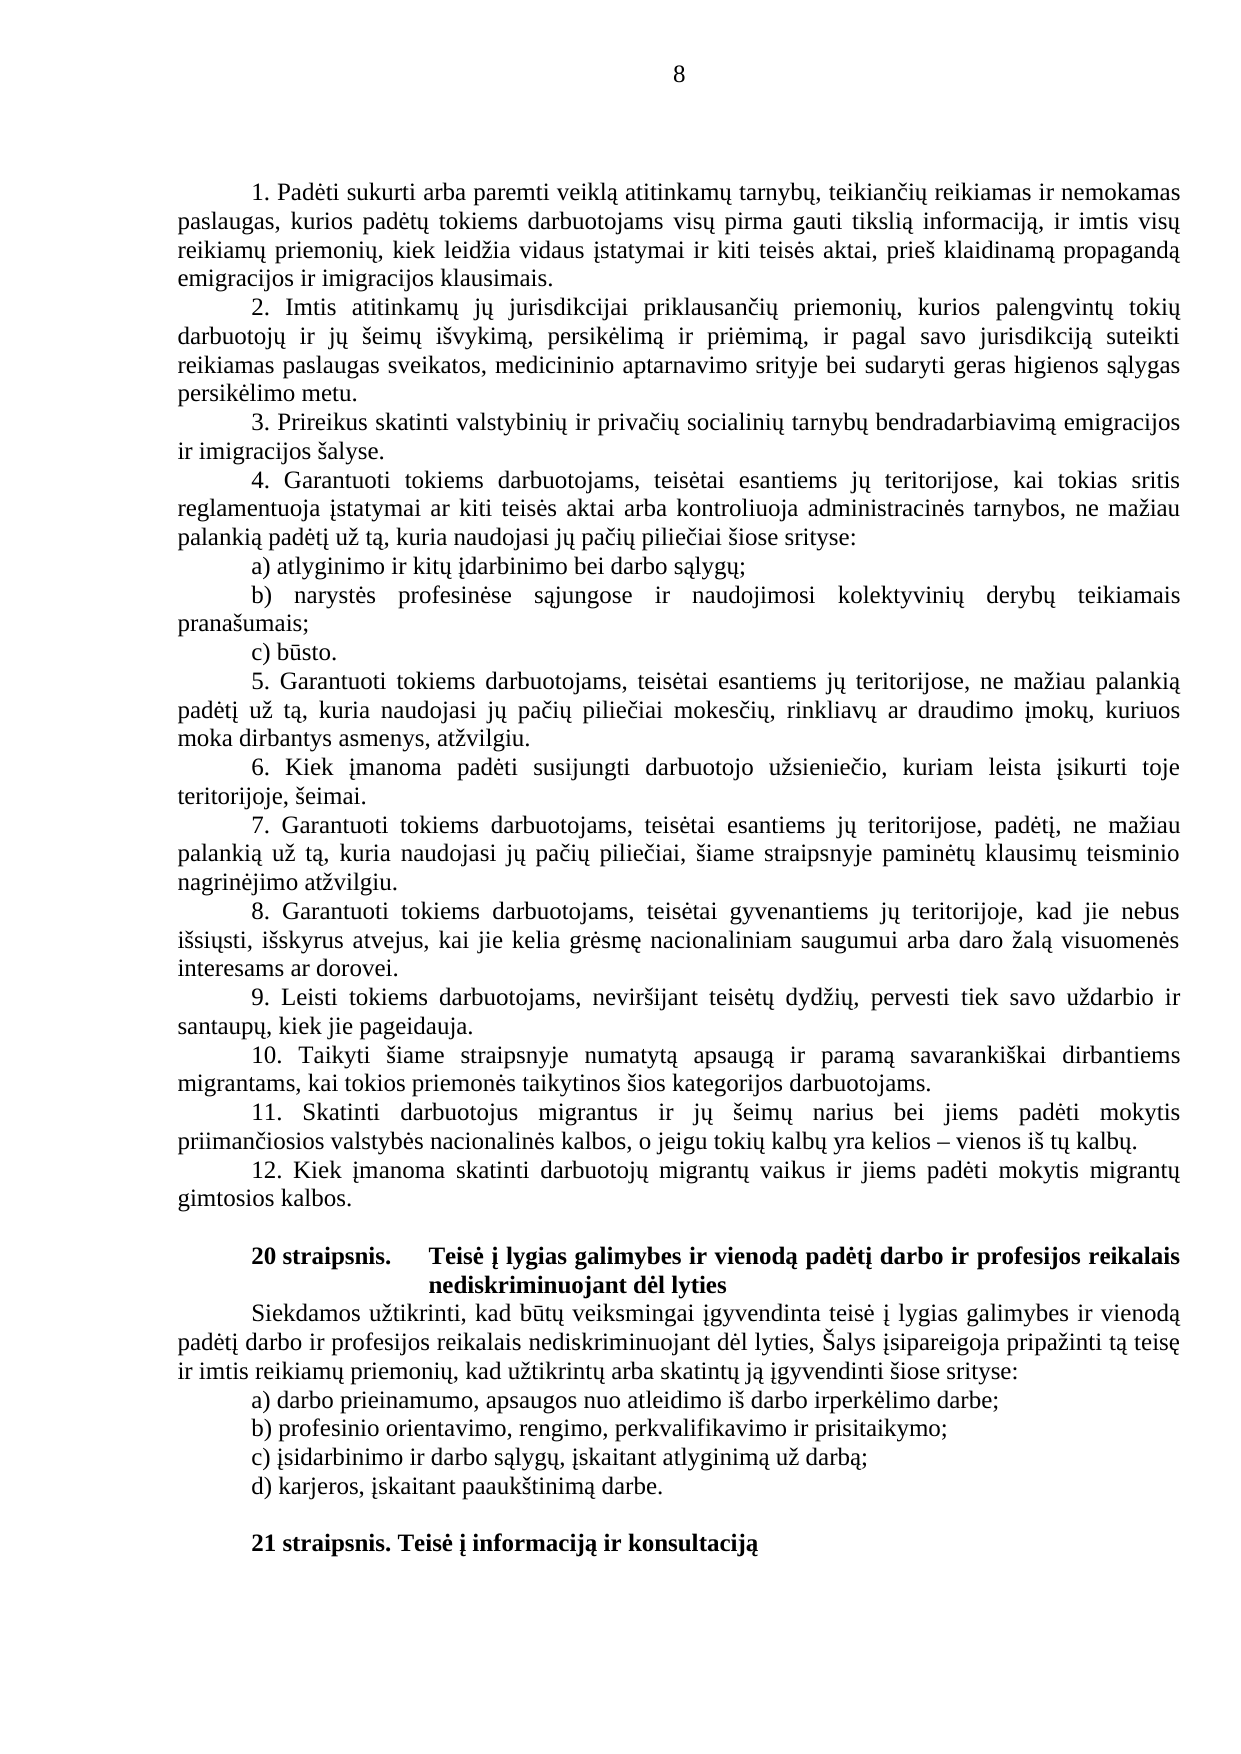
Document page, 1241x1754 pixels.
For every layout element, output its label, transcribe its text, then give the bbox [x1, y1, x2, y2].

text c) įsidarbinimo ir darbo sąlygų, įskaitant atlyginimą už darbą; [177, 1442, 1181, 1471]
text 8. Garantuoti tokiems darbuotojams, teisėtai gyvenantiems jų teritorijoje, kad jie nebus išsiųsti, išskyrus atvejus, kai jie kelia grėsmę nacionaliniam saugumui arba daro žalą visuomenės interesams ar dorovei. [177, 896, 1181, 982]
text 4. Garantuoti tokiems darbuotojams, teisėtai esantiems jų teritorijose, kai tokias sritis reglamentuoja įstatymai ar kiti teisės aktai arba kontroliuoja administracinės tarnybos, ne mažiau palankią padėtį už tą, kuria naudojasi jų pačių piliečiai šiose srityse: [177, 465, 1181, 551]
text b) narystės profesinėse sąjungose ir naudojimosi kolektyvinių derybų teikiamais pranašumais; [177, 580, 1181, 637]
text a) darbo prieinamumo, apsaugos nuo atleidimo iš darbo irperkėlimo darbe; [177, 1385, 1181, 1413]
text 12. Kiek įmanoma skatinti darbuotojų migrantų vaikus ir jiems padėti mokytis migrantų gimtosios kalbos. [177, 1155, 1181, 1212]
text 1. Padėti sukurti arba paremti veiklą atitinkamų tarnybų, teikiančių reikiamas ir nemokamas paslaugas, kurios padėtų tokiems darbuotojams visų pirma gauti tikslią informaciją, ir imtis visų reikiamų priemonių, kiek leidžia vidaus įstatymai ir kiti teisės aktai, prieš klaidinamą propagandą emigracijos ir imigracijos klausimais. [177, 177, 1181, 292]
text 3. Prireikus skatinti valstybinių ir privačių socialinių tarnybų bendradarbiavimą emigracijos ir imigracijos šalyse. [177, 407, 1181, 465]
text 6. Kiek įmanoma padėti susijungti darbuotojo užsieniečio, kuriam leista įsikurti toje teritorijoje, šeimai. [177, 752, 1181, 810]
text 11. Skatinti darbuotojus migrantus ir jų šeimų narius bei jiems padėti mokytis priimančiosios valstybės nacionalinės kalbos, o jeigu tokių kalbų yra kelios – vienos iš tų kalbų. [177, 1097, 1181, 1155]
text 2. Imtis atitinkamų jų jurisdikcijai priklausančių priemonių, kurios palengvintų tokių darbuotojų ir jų šeimų išvykimą, persikėlimą ir priėmimą, ir pagal savo jurisdikciją suteikti reikiamas paslaugas sveikatos, medicininio aptarnavimo srityje bei sudaryti geras higienos sąlygas persikėlimo metu. [177, 292, 1181, 407]
text 9. Leisti tokiems darbuotojams, neviršijant teisėtų dydžių, pervesti tiek savo uždarbio ir santaupų, kiek jie pageidauja. [177, 982, 1181, 1040]
text 10. Taikyti šiame straipsnyje numatytą apsaugą ir paramą savarankiškai dirbantiems migrantams, kai tokios priemonės taikytinos šios kategorijos darbuotojams. [177, 1040, 1181, 1097]
text d) karjeros, įskaitant paaukštinimą darbe. [177, 1471, 1181, 1500]
text b) profesinio orientavimo, rengimo, perkvalifikavimo ir prisitaikymo; [177, 1413, 1181, 1442]
text 21 straipsnis. Teisė į informaciją ir konsultaciją [177, 1528, 1181, 1557]
text 20 straipsnis. Teisė į lygias galimybes ir vienodą padėtį darbo ir profesijos reikalais nediskriminuojant dėl lyties [251, 1241, 1181, 1298]
text 7. Garantuoti tokiems darbuotojams, teisėtai esantiems jų teritorijose, padėtį, ne mažiau palankią už tą, kuria naudojasi jų pačių piliečiai, šiame straipsnyje paminėtų klausimų teisminio nagrinėjimo atžvilgiu. [177, 810, 1181, 896]
text c) būsto. [177, 637, 1181, 666]
text a) atlyginimo ir kitų įdarbinimo bei darbo sąlygų; [177, 551, 1181, 580]
text 5. Garantuoti tokiems darbuotojams, teisėtai esantiems jų teritorijose, ne mažiau palankią padėtį už tą, kuria naudojasi jų pačių piliečiai mokesčių, rinkliavų ar draudimo įmokų, kuriuos moka dirbantys asmenys, atžvilgiu. [177, 666, 1181, 752]
text Siekdamos užtikrinti, kad būtų veiksmingai įgyvendinta teisė į lygias galimybes ir vienodą padėtį darbo ir profesijos reikalais nediskriminuojant dėl lyties, Šalys įsipareigoja pripažinti tą teisę ir imtis reikiamų priemonių, kad užtikrintų arba skatintų ją įgyvendinti šiose srityse: [177, 1298, 1181, 1385]
